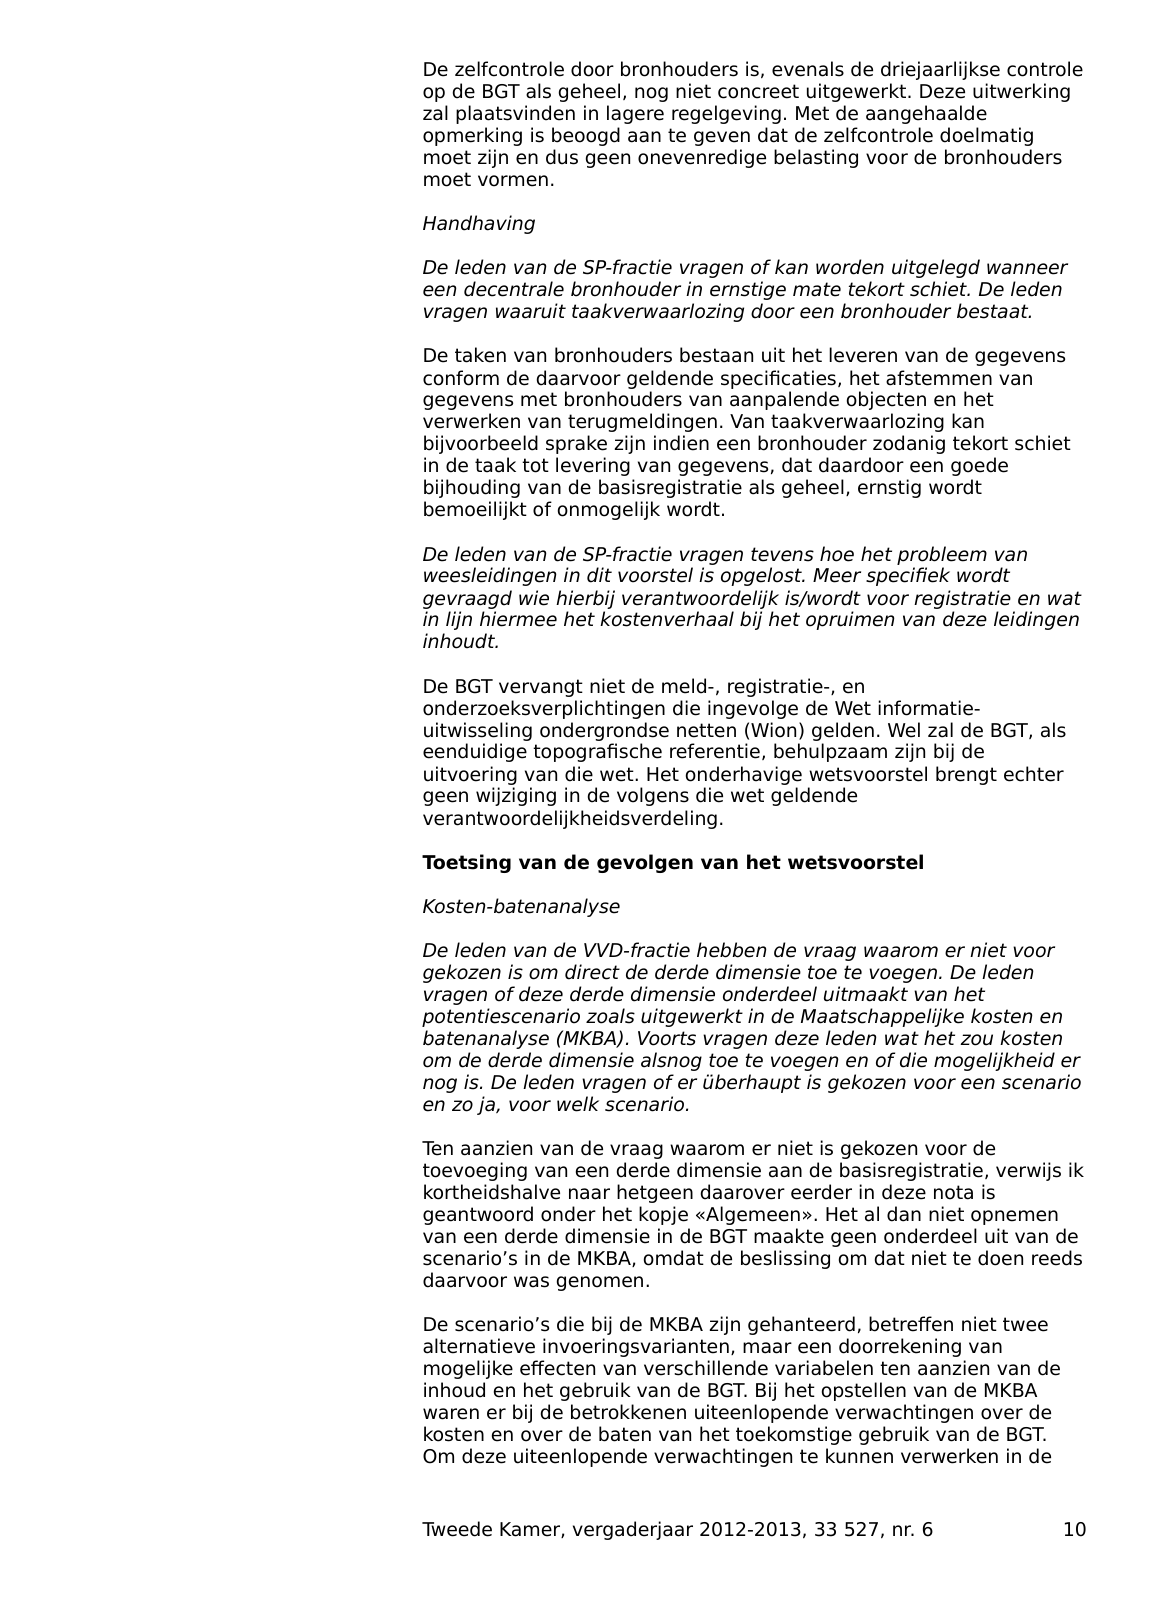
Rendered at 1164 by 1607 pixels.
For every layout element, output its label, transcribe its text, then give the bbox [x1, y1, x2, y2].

text De leden van de SP-fractie vragen of kan worden uitgelegd wanneer een decentrale bronhouder in ernstige mate tekort schiet. De leden vragen waaruit taakverwaarlozing door een bronhouder bestaat. [422, 257, 1087, 323]
text De scenario’s die bij de MKBA zijn gehanteerd, betreffen niet twee alternatieve invoeringsvarianten, maar een doorrekening van mogelijke effecten van verschillende variabelen ten aanzien van de inhoud en het gebruik van de BGT. Bij het opstellen van de MKBA waren er bij de betrokkenen uiteenlopende verwachtingen over de kosten en over de baten van het toekomstige gebruik van de BGT. Om deze uiteenlopende verwachtingen te kunnen verwerken in de [422, 1314, 1087, 1468]
text De taken van bronhouders bestaan uit het leveren van de gegevens conform de daarvoor geldende specificaties, het afstemmen van gegevens met bronhouders van aanpalende objecten en het verwerken van terugmeldingen. Van taakverwaarlozing kan bijvoorbeeld sprake zijn indien een bronhouder zodanig tekort schiet in de taak tot levering van gegevens, dat daardoor een goede bijhouding van de basisregistratie als geheel, ernstig wordt bemoeilijkt of onmogelijk wordt. [422, 345, 1087, 521]
text De zelfcontrole door bronhouders is, evenals de driejaarlijkse controle op de BGT als geheel, nog niet concreet uitgewerkt. Deze uitwerking zal plaatsvinden in lagere regelgeving. Met de aangehaalde opmerking is beoogd aan te geven dat de zelfcontrole doelmatig moet zijn en dus geen onevenredige belasting voor de bronhouders moet vormen. [422, 59, 1087, 191]
text De BGT vervangt niet de meld-, registratie-, en onderzoeksverplichtingen die ingevolge de Wet informatie-uitwisseling ondergrondse netten (Wion) gelden. Wel zal de BGT, als eenduidige topografische referentie, behulpzaam zijn bij de uitvoering van die wet. Het onderhavige wetsvoorstel brengt echter geen wijziging in de volgens die wet geldende verantwoordelijkheidsverdeling. [422, 676, 1087, 829]
subtitle Toetsing van de gevolgen van het wetsvoorstel [422, 852, 1087, 873]
subtitle Handhaving [422, 213, 1087, 235]
text Ten aanzien van de vraag waarom er niet is gekozen voor de toevoeging van een derde dimensie aan de basisregistratie, verwijs ik kortheidshalve naar hetgeen daarover eerder in deze nota is geantwoord onder het kopje «Algemeen». Het al dan niet opnemen van een derde dimensie in de BGT maakte geen onderdeel uit van de scenario’s in de MKBA, omdat de beslissing om dat niet te doen reeds daarvoor was genomen. [422, 1138, 1087, 1292]
subtitle Kosten-batenanalyse [422, 896, 1087, 918]
text De leden van de VVD-fractie hebben de vraag waarom er niet voor gekozen is om direct de derde dimensie toe te voegen. De leden vragen of deze derde dimensie onderdeel uitmaakt van het potentiescenario zoals uitgewerkt in de Maatschappelijke kosten en batenanalyse (MKBA). Voorts vragen deze leden wat het zou kosten om de derde dimensie alsnog toe te voegen en of die mogelijkheid er nog is. De leden vragen of er überhaupt is gekozen voor een scenario en zo ja, voor welk scenario. [422, 940, 1087, 1116]
text De leden van de SP-fractie vragen tevens hoe het probleem van weesleidingen in dit voorstel is opgelost. Meer specifiek wordt gevraagd wie hierbij verantwoordelijk is/wordt voor registratie en wat in lijn hiermee het kostenverhaal bij het opruimen van deze leidingen inhoudt. [422, 543, 1087, 653]
